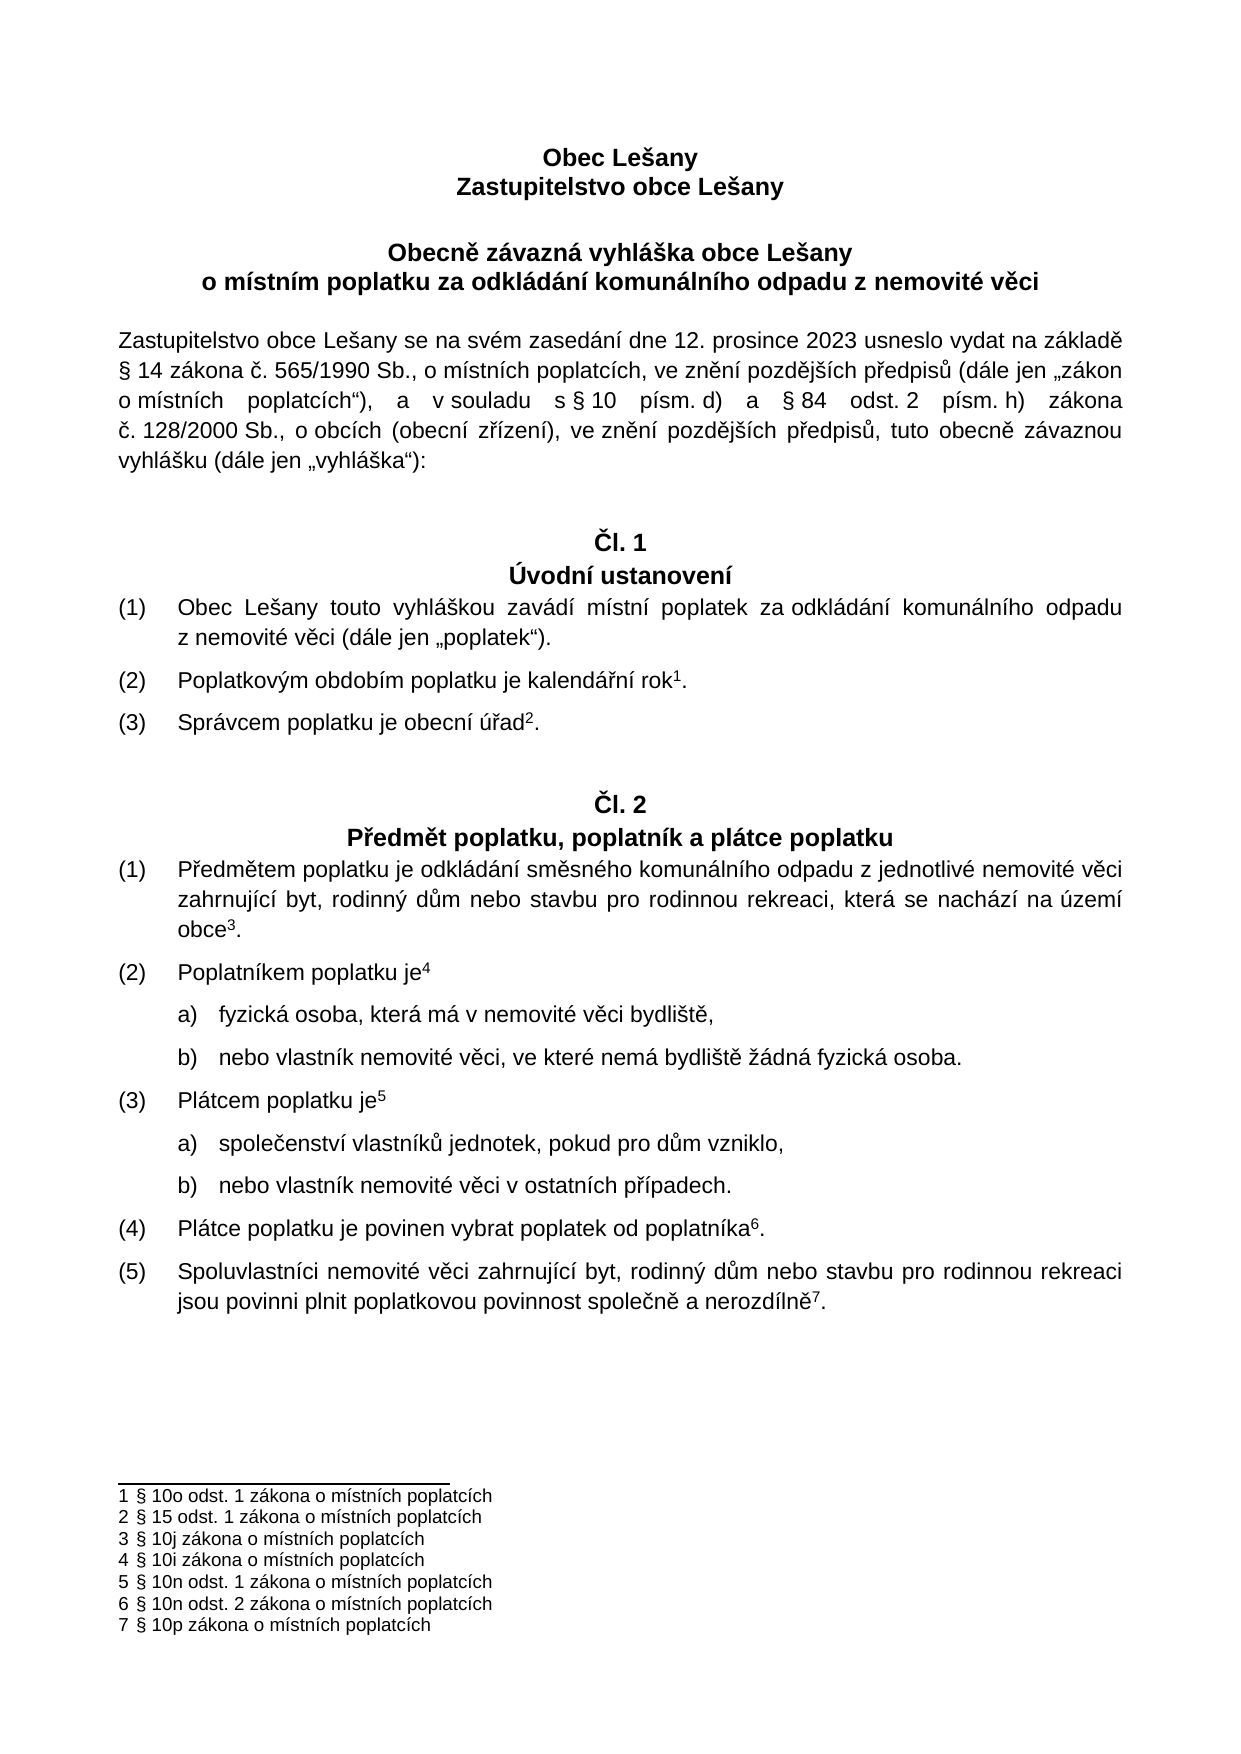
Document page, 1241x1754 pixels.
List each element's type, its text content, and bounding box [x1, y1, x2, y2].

list § 15 odst. 1 zákona o místních poplatcích [118, 1506, 1122, 1528]
list Spoluvlastníci nemovité věci zahrnující byt, rodinný dům nebo stavbu pro rodinnou rekreaci jsou povinni plnit poplatkovou povinnost společně a nerozdílně. [118, 1258, 1122, 1314]
list § 10n odst. 2 zákona o místních poplatcích [118, 1592, 1122, 1614]
list § 10o odst. 1 zákona o místních poplatcích [118, 1484, 1122, 1506]
list Poplatkovým obdobím poplatku je kalendářní rok. [118, 667, 1122, 693]
list Plátce poplatku je povinen vybrat poplatek od poplatníka. [118, 1215, 1122, 1241]
subtitle Čl. 1 Úvodní ustanovení [118, 528, 1122, 589]
list § 10i zákona o místních poplatcích [118, 1549, 1122, 1571]
subtitle Obecně závazná vyhláška obce Lešany o místním poplatku za odkládání komunálního odpadu z nemovité věci [118, 238, 1122, 295]
subtitle Čl. 2 Předmět poplatku, poplatník a plátce poplatku [118, 789, 1122, 851]
list fyzická osoba, která má v nemovité věci bydliště, [177, 1001, 1122, 1028]
list Poplatníkem poplatku je [118, 959, 1122, 985]
list nebo vlastník nemovité věci, ve které nemá bydliště žádná fyzická osoba. [177, 1044, 1122, 1071]
list § 10n odst. 1 zákona o místních poplatcích [118, 1571, 1122, 1592]
text Obec Lešany Zastupitelstvo obce Lešany [118, 143, 1122, 201]
list nebo vlastník nemovité věci v ostatních případech. [177, 1172, 1122, 1199]
list Plátcem poplatku je [118, 1087, 1122, 1113]
list § 10p zákona o místních poplatcích [118, 1614, 1122, 1635]
list Obec Lešany touto vyhláškou zavádí místní poplatek za odkládání komunálního odpadu z nemovité věci (dále jen „poplatek“). [118, 594, 1122, 650]
text Zastupitelstvo obce Lešany se na svém zasedání dne 12. prosince 2023 usneslo vydat na základě § 14 zákona č. 565/1990 Sb., o místních poplatcích, ve znění pozdějších předpisů (dále jen „zákon o místních poplatcích“), a v souladu s § 10 písm. d) a § 84 odst. 2 písm. h) zákona č. 128/2000 Sb., o obcích (obecní zřízení), ve znění pozdějších předpisů, tuto obecně závaznou vyhlášku (dále jen „vyhláška“): [118, 327, 1122, 474]
list Správcem poplatku je obecní úřad. [118, 709, 1122, 736]
list Předmětem poplatku je odkládání směsného komunálního odpadu z jednotlivé nemovité věci zahrnující byt, rodinný dům nebo stavbu pro rodinnou rekreaci, která se nachází na území obce. [118, 856, 1122, 942]
list § 10j zákona o místních poplatcích [118, 1528, 1122, 1549]
list společenství vlastníků jednotek, pokud pro dům vzniklo, [177, 1129, 1122, 1156]
